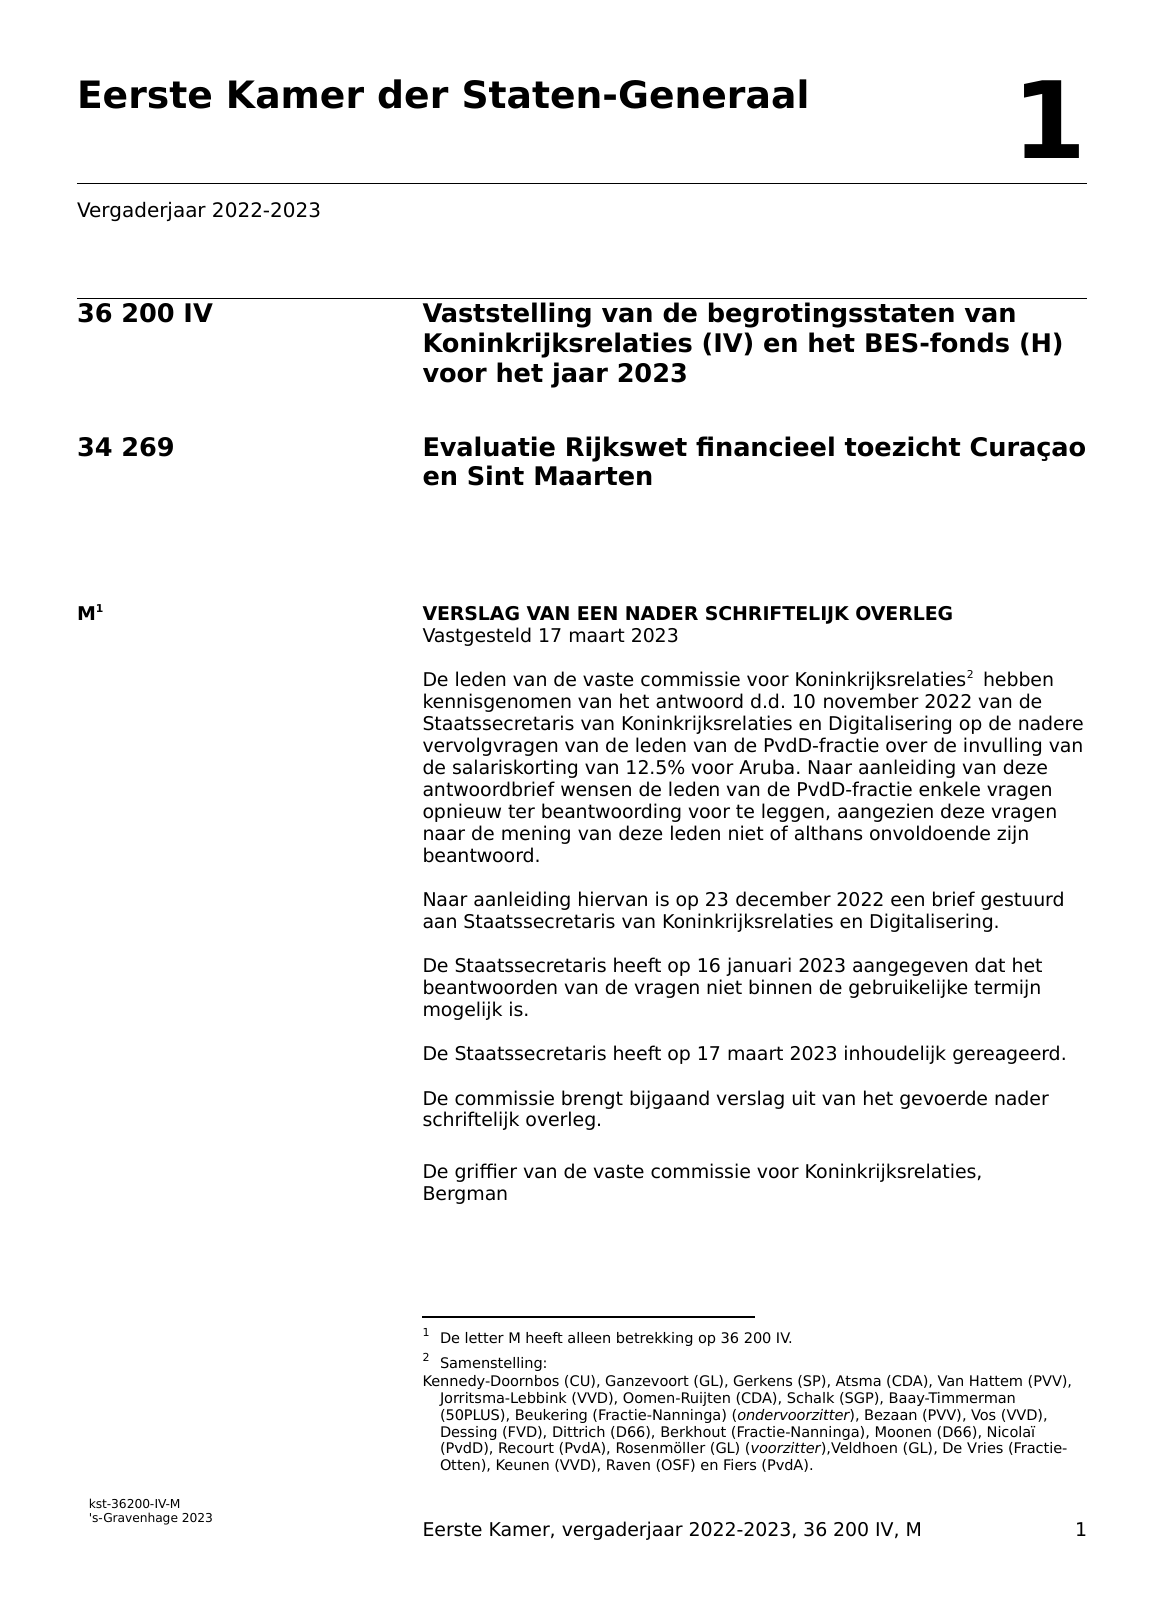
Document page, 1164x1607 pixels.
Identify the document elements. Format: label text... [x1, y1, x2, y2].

text Naar aanleiding hiervan is op 23 december 2022 een brief gestuurd aan Staatssecretaris van Koninkrijksrelaties en Digitalisering. [422, 889, 1087, 933]
text De Staatssecretaris heeft op 17 maart 2023 inhoudelijk gereageerd. [422, 1043, 1087, 1065]
text Kennedy-Doornbos (CU), Ganzevoort (GL), Gerkens (SP), Atsma (CDA), Van Hattem (PVV), Jorritsma-Lebbink (VVD), Oomen-Ruijten (CDA), Schalk (SGP), Baay-Timmerman (50PLUS), Beukering (Fractie-Nanninga) (ondervoorzitter), Bezaan (PVV), Vos (VVD), Dessing (FVD), Dittrich (D66), Berkhout (Fractie-Nanninga), Moonen (D66), Nicolaï (PvdD), Recourt (PvdA), Rosenmöller (GL) (voorzitter),Veldhoen (GL), De Vries (Fractie-Otten), Keunen (VVD), Raven (OSF) en Fiers (PvdA). [422, 1373, 1087, 1474]
text De commissie brengt bijgaand verslag uit van het gevoerde nader schriftelijk overleg. [422, 1087, 1087, 1131]
subtitle M VERSLAG VAN EEN NADER SCHRIFTELIJK OVERLEG [77, 603, 1087, 625]
text Vastgesteld 17 maart 2023 [422, 625, 1087, 647]
subtitle 36 200 IV Vaststelling van de begrotingsstaten van Koninkrijksrelaties (IV) en het BES-fonds (H) voor het jaar 2023 [77, 299, 1087, 388]
table_header 1 [886, 59, 1087, 183]
table_header Eerste Kamer der Staten-Generaal [77, 59, 886, 183]
table_cell Vergaderjaar 2022-2023 [77, 184, 1087, 298]
text De leden van de vaste commissie voor Koninkrijksrelaties hebben kennisgenomen van het antwoord d.d. 10 november 2022 van de Staatssecretaris van Koninkrijksrelaties en Digitalisering op de nadere vervolgvragen van de leden van de PvdD-fractie over de invulling van de salariskorting van 12.5% voor Aruba. Naar aanleiding van deze antwoordbrief wensen de leden van de PvdD-fractie enkele vragen opnieuw ter beantwoording voor te leggen, aangezien deze vragen naar de mening van deze leden niet of althans onvoldoende zijn beantwoord. [422, 669, 1087, 867]
subtitle 34 269 Evaluatie Rijkswet financieel toezicht Curaçao en Sint Maarten [77, 432, 1087, 492]
text kst-36200-IV-M [88, 1497, 323, 1511]
text De Staatssecretaris heeft op 16 januari 2023 aangegeven dat het beantwoorden van de vragen niet binnen de gebruikelijke termijn mogelijk is. [422, 955, 1087, 1021]
text 's-Gravenhage 2023 [88, 1511, 323, 1525]
text Samenstelling: [422, 1351, 1087, 1373]
text De griffier van de vaste commissie voor Koninkrijksrelaties, Bergman [422, 1161, 1087, 1205]
text De letter M heeft alleen betrekking op 36 200 IV. [422, 1326, 1087, 1348]
